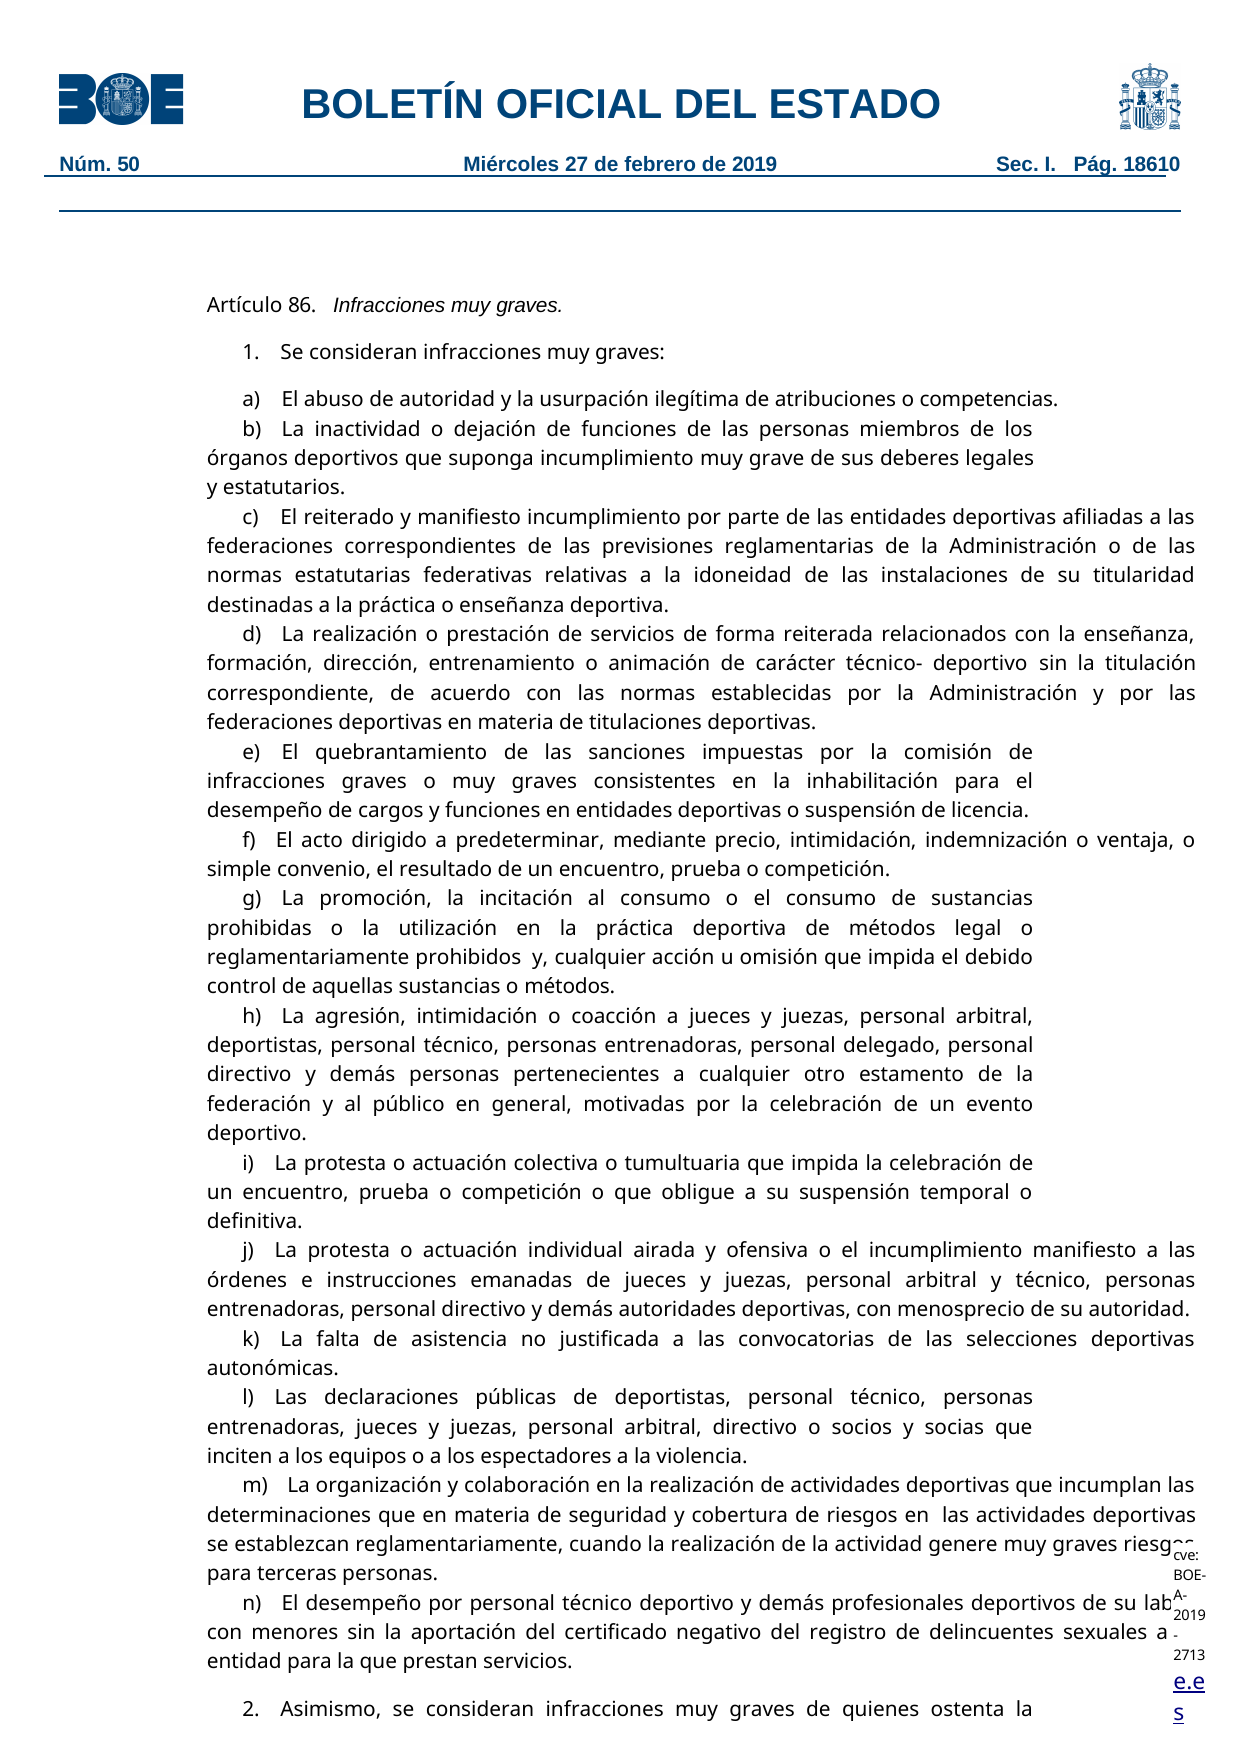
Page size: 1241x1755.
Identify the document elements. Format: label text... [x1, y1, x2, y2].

list El reiterado y manifiesto incumplimiento por parte de las entidades deportivas afiliadas a las federaciones correspondientes de las previsiones reglamentarias de la Administración o de las normas estatutarias federativas relativas a la idoneidad de las instalaciones de su titularidad destinadas a la práctica o enseñanza deportiva. [207, 502, 1196, 618]
text Artículo 86. Infracciones muy graves. [207, 290, 1196, 318]
list La organización y colaboración en la realización de actividades deportivas que incumplan las determinaciones que en materia de seguridad y cobertura de riesgos en las actividades deportivas se establezcan reglamentariamente, cuando la realización de la actividad genere muy graves riesgos para terceras personas. [207, 1471, 1196, 1587]
list La protesta o actuación colectiva o tumultuaria que impida la celebración de un encuentro, prueba o competición o que obligue a su suspensión temporal o definitiva. [207, 1148, 1034, 1234]
list Las declaraciones públicas de deportistas, personal técnico, personas entrenadoras, jueces y juezas, personal arbitral, directivo o socios y socias que inciten a los equipos o a los espectadores a la violencia. [207, 1382, 1034, 1469]
list Asimismo, se consideran infracciones muy graves de quienes ostenta la [207, 1694, 1034, 1722]
list La promoción, la incitación al consumo o el consumo de sustancias prohibidas o la utilización en la práctica deportiva de métodos legal o reglamentariamente prohibidos y, cualquier acción u omisión que impida el debido control de aquellas sustancias o métodos. [207, 883, 1034, 1000]
list La realización o prestación de servicios de forma reiterada relacionados con la enseñanza, formación, dirección, entrenamiento o animación de carácter técnico- deportivo sin la titulación correspondiente, de acuerdo con las normas establecidas por la Administración y por las federaciones deportivas en materia de titulaciones deportivas. [207, 619, 1196, 736]
list El acto dirigido a predeterminar, mediante precio, intimidación, indemnización o ventaja, o simple convenio, el resultado de un encuentro, prueba o competición. [207, 825, 1196, 882]
list El quebrantamiento de las sanciones impuestas por la comisión de infracciones graves o muy graves consistentes en la inhabilitación para el desempeño de cargos y funciones en entidades deportivas o suspensión de licencia. [207, 737, 1034, 824]
list La protesta o actuación individual airada y ofensiva o el incumplimiento manifiesto a las órdenes e instrucciones emanadas de jueces y juezas, personal arbitral y técnico, personas entrenadoras, personal directivo y demás autoridades deportivas, con menosprecio de su autoridad. [207, 1236, 1196, 1323]
list La falta de asistencia no justificada a las convocatorias de las selecciones deportivas autonómicas. [207, 1324, 1196, 1381]
list Se consideran infracciones muy graves: [242, 337, 1196, 366]
list Verificable en http://www.boe.es [1173, 1665, 1209, 1754]
list cve: BOE-A-2019-2713 [1173, 1545, 1209, 1664]
list La inactividad o dejación de funciones de las personas miembros de los órganos deportivos que suponga incumplimiento muy grave de sus deberes legales y estatutarios. [207, 414, 1034, 501]
list El abuso de autoridad y la usurpación ilegítima de atribuciones o competencias. [242, 384, 1196, 413]
list El desempeño por personal técnico deportivo y demás profesionales deportivos de su labor con menores sin la aportación del certificado negativo del registro de delincuentes sexuales a la entidad para la que prestan servicios. [207, 1588, 1171, 1675]
list La agresión, intimidación o coacción a jueces y juezas, personal arbitral, deportistas, personal técnico, personas entrenadoras, personal delegado, personal directivo y demás personas pertenecientes a cualquier otro estamento de la federación y al público en general, motivadas por la celebración de un evento deportivo. [207, 1001, 1034, 1146]
